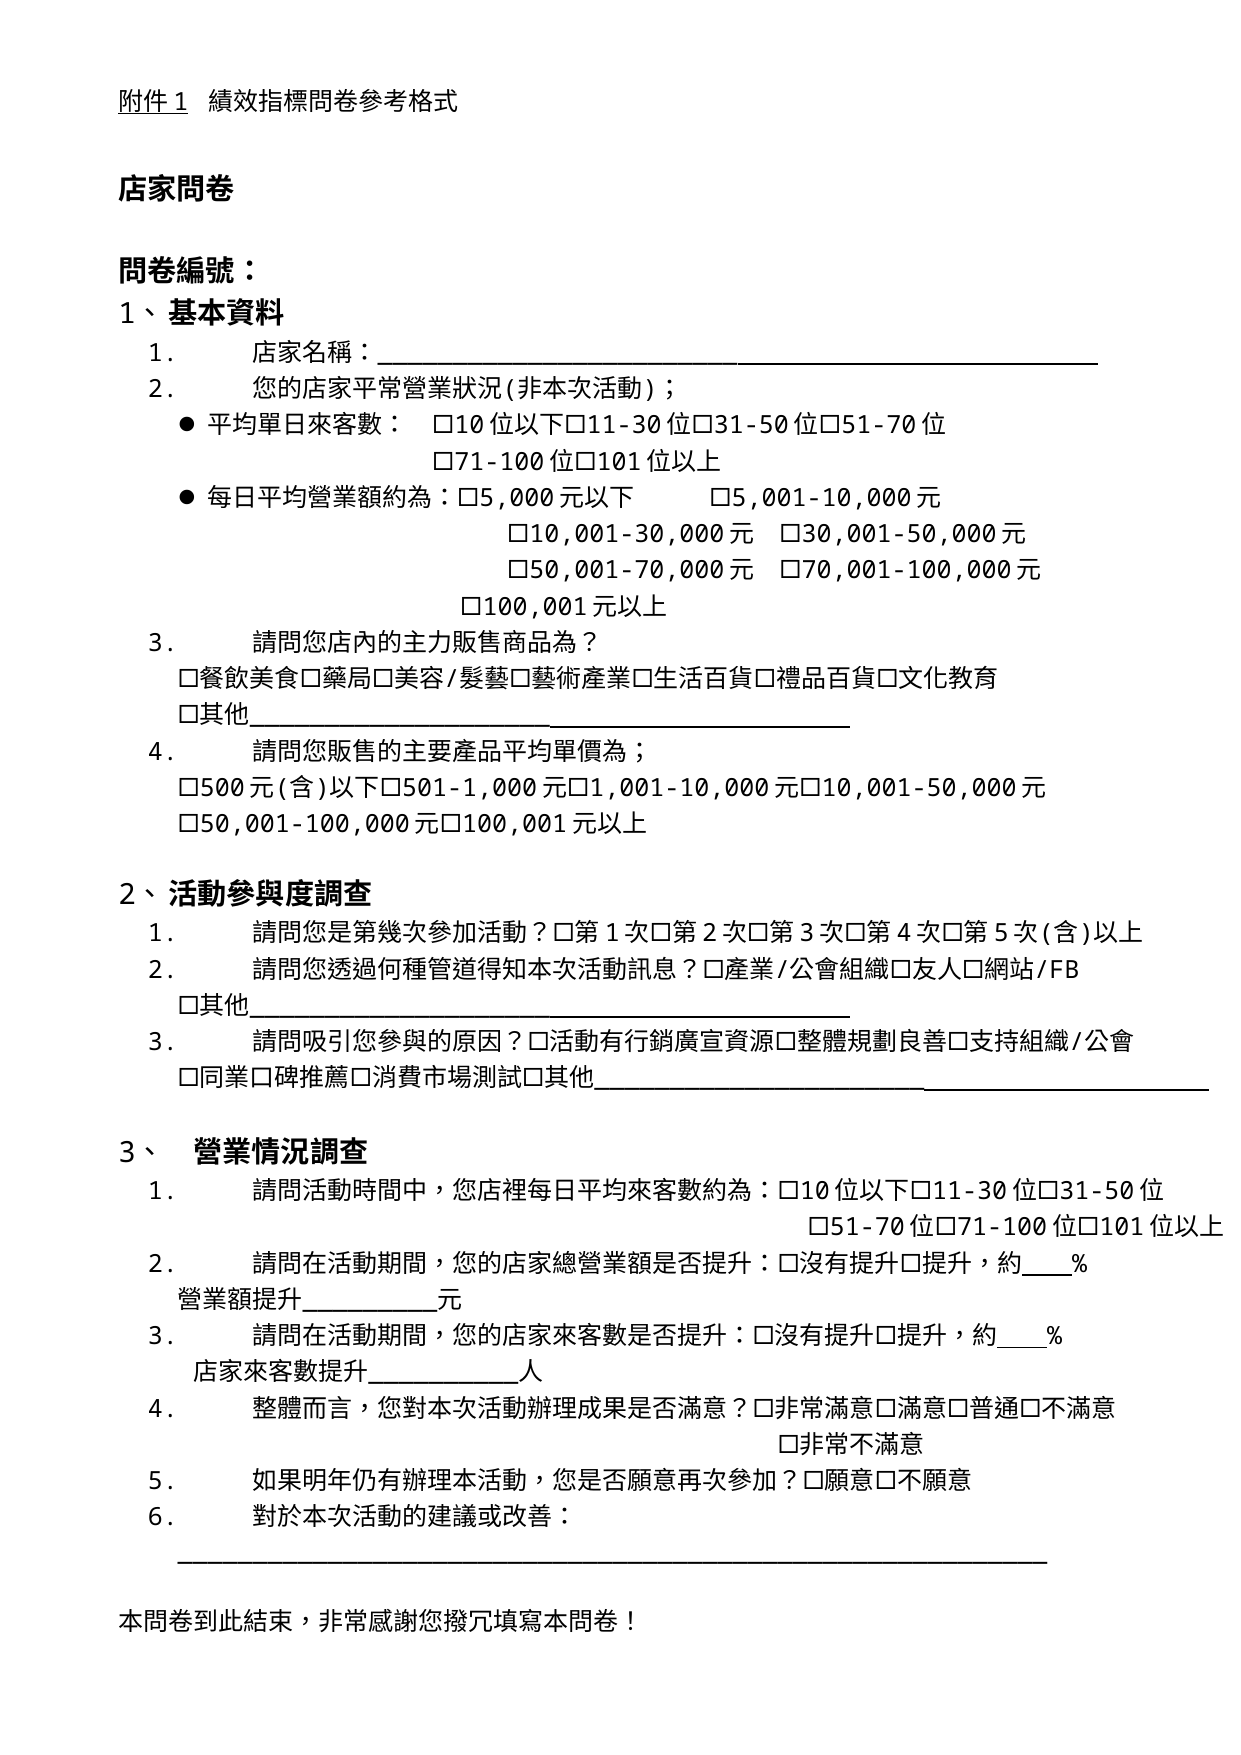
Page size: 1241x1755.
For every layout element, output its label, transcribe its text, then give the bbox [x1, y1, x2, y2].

list 活動參與度調查 [118, 871, 1122, 913]
list 請問在活動期間，您的店家總營業額是否提升：沒有提升提升，約 % [148, 1243, 1231, 1279]
list 請問活動時間中，您店裡每日平均來客數約為：10位以下11-30位31-50位 [148, 1171, 1217, 1207]
list 請問您透過何種管道得知本次活動訊息？產業/公會組織友人網站/FB [148, 949, 1217, 985]
list 請問您是第幾次參加活動？第1次第2次第3次第4次第5次(含)以上 [148, 913, 1217, 949]
list 請問吸引您參與的原因？活動有行銷廣宣資源整體規劃良善支持組織/公會 [148, 1022, 1217, 1058]
list 店家名稱：________________________ [148, 332, 1122, 369]
list 基本資料 [118, 290, 1122, 332]
text 71-100位101位以上 [207, 441, 1122, 477]
text 附件1 績效指標問卷參考格式 [118, 75, 1122, 120]
list 每日平均營業額約為：5,000元以下 5,001-10,000元 [177, 477, 1122, 514]
text 其他____________________ [177, 695, 1143, 731]
text 餐飲美食藥局美容/髮藝藝術產業生活百貨禮品百貨文化教育 [177, 659, 1143, 695]
list 平均單日來客數： 10位以下11-30位31-50位51-70位 [177, 405, 1122, 441]
text 51-70位71-100位101位以上 [177, 1207, 1231, 1243]
list 您的店家平常營業狀況(非本次活動)； [148, 369, 1122, 405]
text __________________________________________________________ [177, 1533, 1231, 1567]
text 同業口碑推薦消費市場測試其他______________________ [177, 1058, 1217, 1094]
list 營業情況調查 [118, 1128, 1217, 1171]
list 請問您店內的主力販售商品為？ [148, 622, 1122, 659]
text 店家來客數提升__________人 [118, 1352, 1231, 1388]
list 請問在活動期間，您的店家來客數是否提升：沒有提升提升，約 % [148, 1316, 1231, 1352]
text 500元(含)以下501-1,000元1,001-10,000元10,001-50,000元 [177, 767, 1143, 804]
text 50,001-70,000元 70,001-100,000元 [207, 550, 1122, 586]
list 對於本次活動的建議或改善： [148, 1497, 1231, 1533]
text 非常不滿意 [177, 1424, 1231, 1461]
text 50,001-100,000元100,001元以上 [177, 804, 1143, 840]
text 店家問卷 [118, 166, 1122, 208]
list 如果明年仍有辦理本活動，您是否願意再次參加？願意不願意 [148, 1461, 1231, 1497]
text 問卷編號： [118, 208, 1122, 290]
text 本問卷到此結束，非常感謝您撥冗填寫本問卷！ [118, 1601, 1231, 1637]
text 營業額提升_________元 [177, 1279, 1231, 1316]
list 整體而言，您對本次活動辦理成果是否滿意？非常滿意滿意普通不滿意 [148, 1388, 1231, 1424]
text 100,001元以上 [207, 586, 1122, 622]
text 其他____________________ [177, 985, 1217, 1022]
text 10,001-30,000元 30,001-50,000元 [207, 514, 1122, 550]
list 請問您販售的主要產品平均單價為； [148, 731, 1143, 767]
